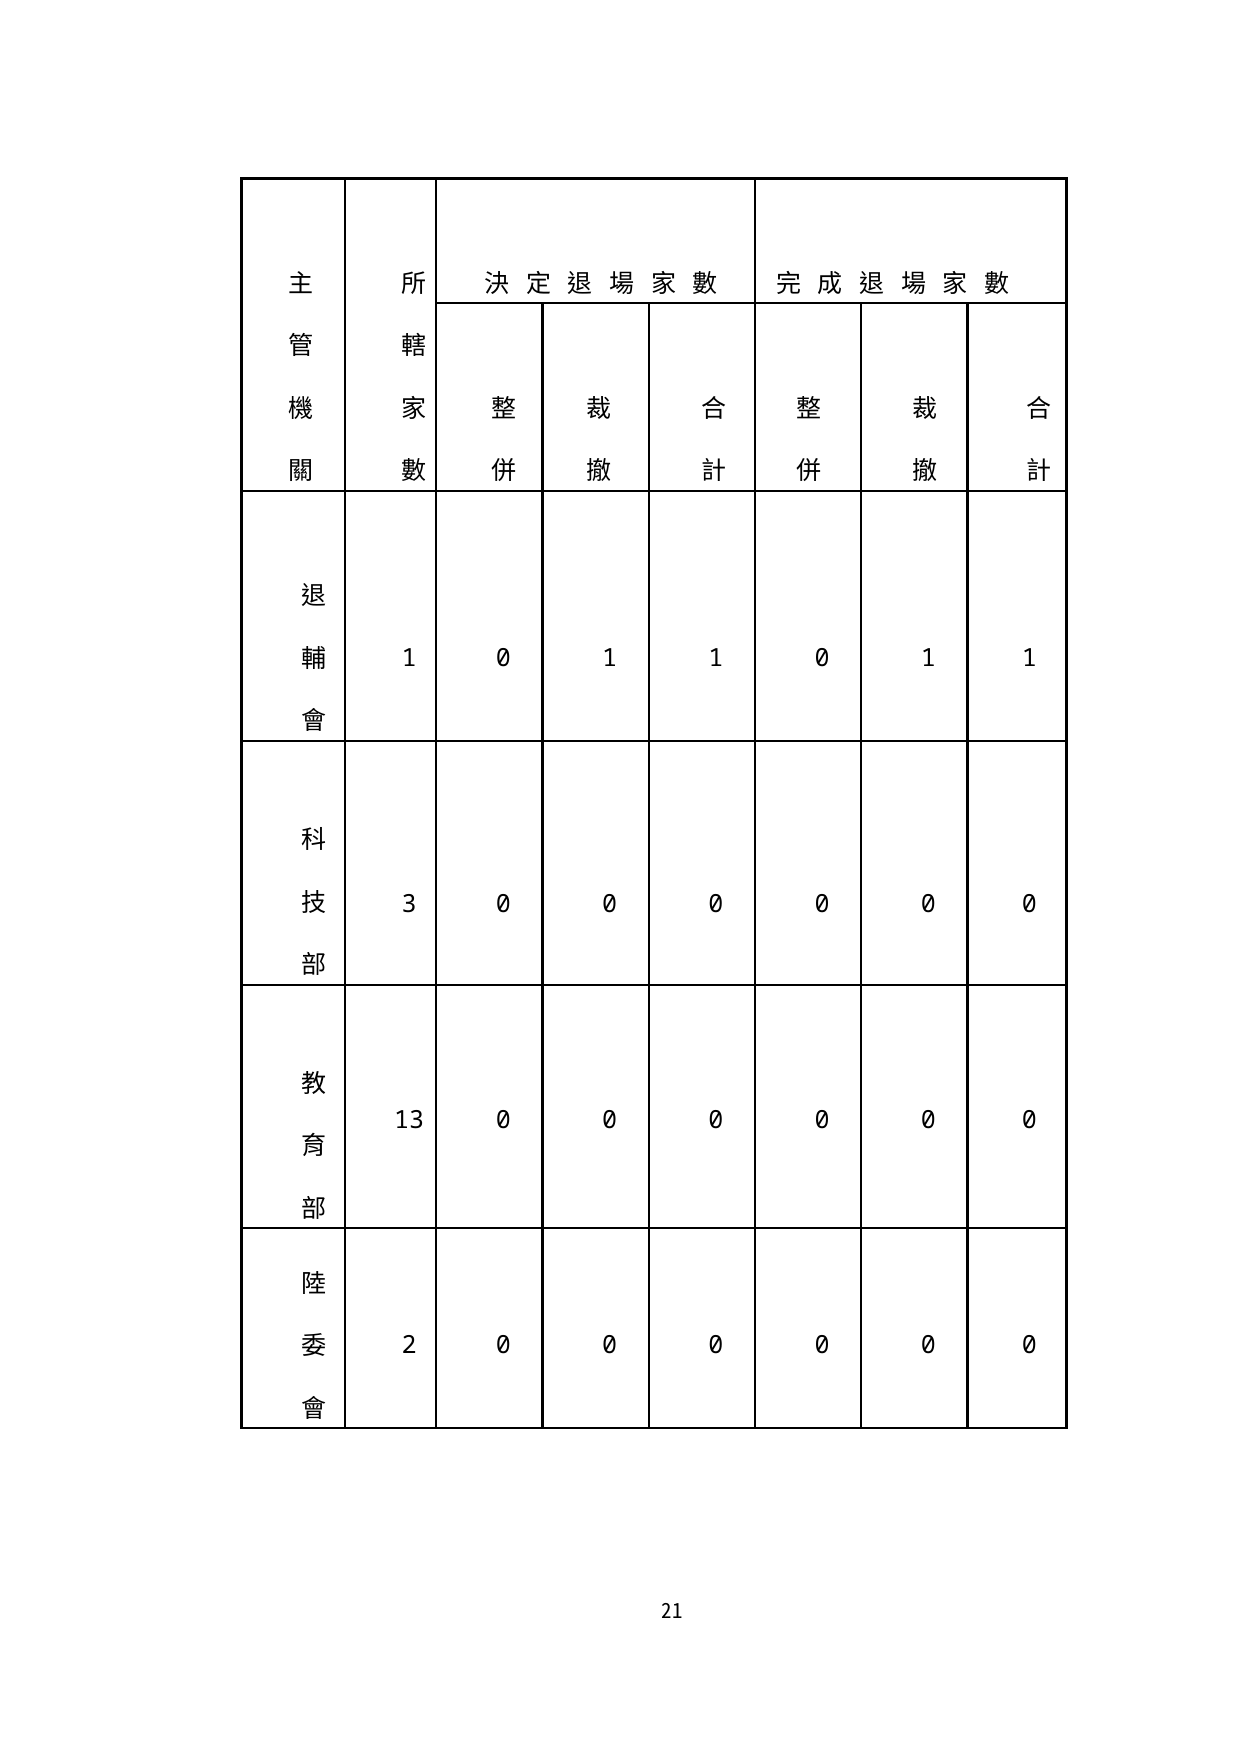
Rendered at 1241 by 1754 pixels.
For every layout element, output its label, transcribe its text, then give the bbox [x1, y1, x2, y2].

table_header 完成退場家數 [756, 180, 1065, 302]
table_cell 0 [862, 1229, 966, 1427]
table_cell 0 [862, 742, 966, 983]
table_cell 整併 [437, 304, 541, 490]
table_cell 0 [756, 492, 860, 740]
table_cell 退輔會 [243, 492, 344, 740]
table_cell 陸委會 [243, 1229, 344, 1427]
table_cell 教育部 [243, 986, 344, 1227]
table_cell 裁撤 [862, 304, 966, 490]
table_cell 0 [544, 1229, 648, 1427]
table_cell 0 [544, 986, 648, 1227]
table_cell 0 [650, 1229, 754, 1427]
table_cell 1 [346, 492, 435, 740]
table_cell 0 [756, 986, 860, 1227]
table_cell 0 [969, 742, 1065, 983]
table_cell 0 [862, 986, 966, 1227]
table_header 主管 機關 [243, 180, 344, 490]
table_cell 裁撤 [544, 304, 648, 490]
table_cell 0 [437, 1229, 541, 1427]
table_cell 合計 [650, 304, 754, 490]
table_cell 0 [437, 492, 541, 740]
table_cell 1 [862, 492, 966, 740]
table_cell 2 [346, 1229, 435, 1427]
table_cell 0 [650, 986, 754, 1227]
table_cell 合計 [969, 304, 1065, 490]
table_cell 0 [969, 986, 1065, 1227]
table_cell 1 [650, 492, 754, 740]
table_header 決定退場家數 [437, 180, 754, 302]
table_cell 0 [437, 742, 541, 983]
table_cell 整併 [756, 304, 860, 490]
table_cell 科技部 [243, 742, 344, 983]
table_cell 0 [650, 742, 754, 983]
table_cell 3 [346, 742, 435, 983]
table_cell 1 [969, 492, 1065, 740]
table_cell 1 [544, 492, 648, 740]
table_cell 0 [969, 1229, 1065, 1427]
table_cell 13 [346, 986, 435, 1227]
table_cell 0 [756, 742, 860, 983]
table_cell 0 [756, 1229, 860, 1427]
table_cell 0 [437, 986, 541, 1227]
table_cell 0 [544, 742, 648, 983]
table_header 所轄 家數 [346, 180, 435, 490]
